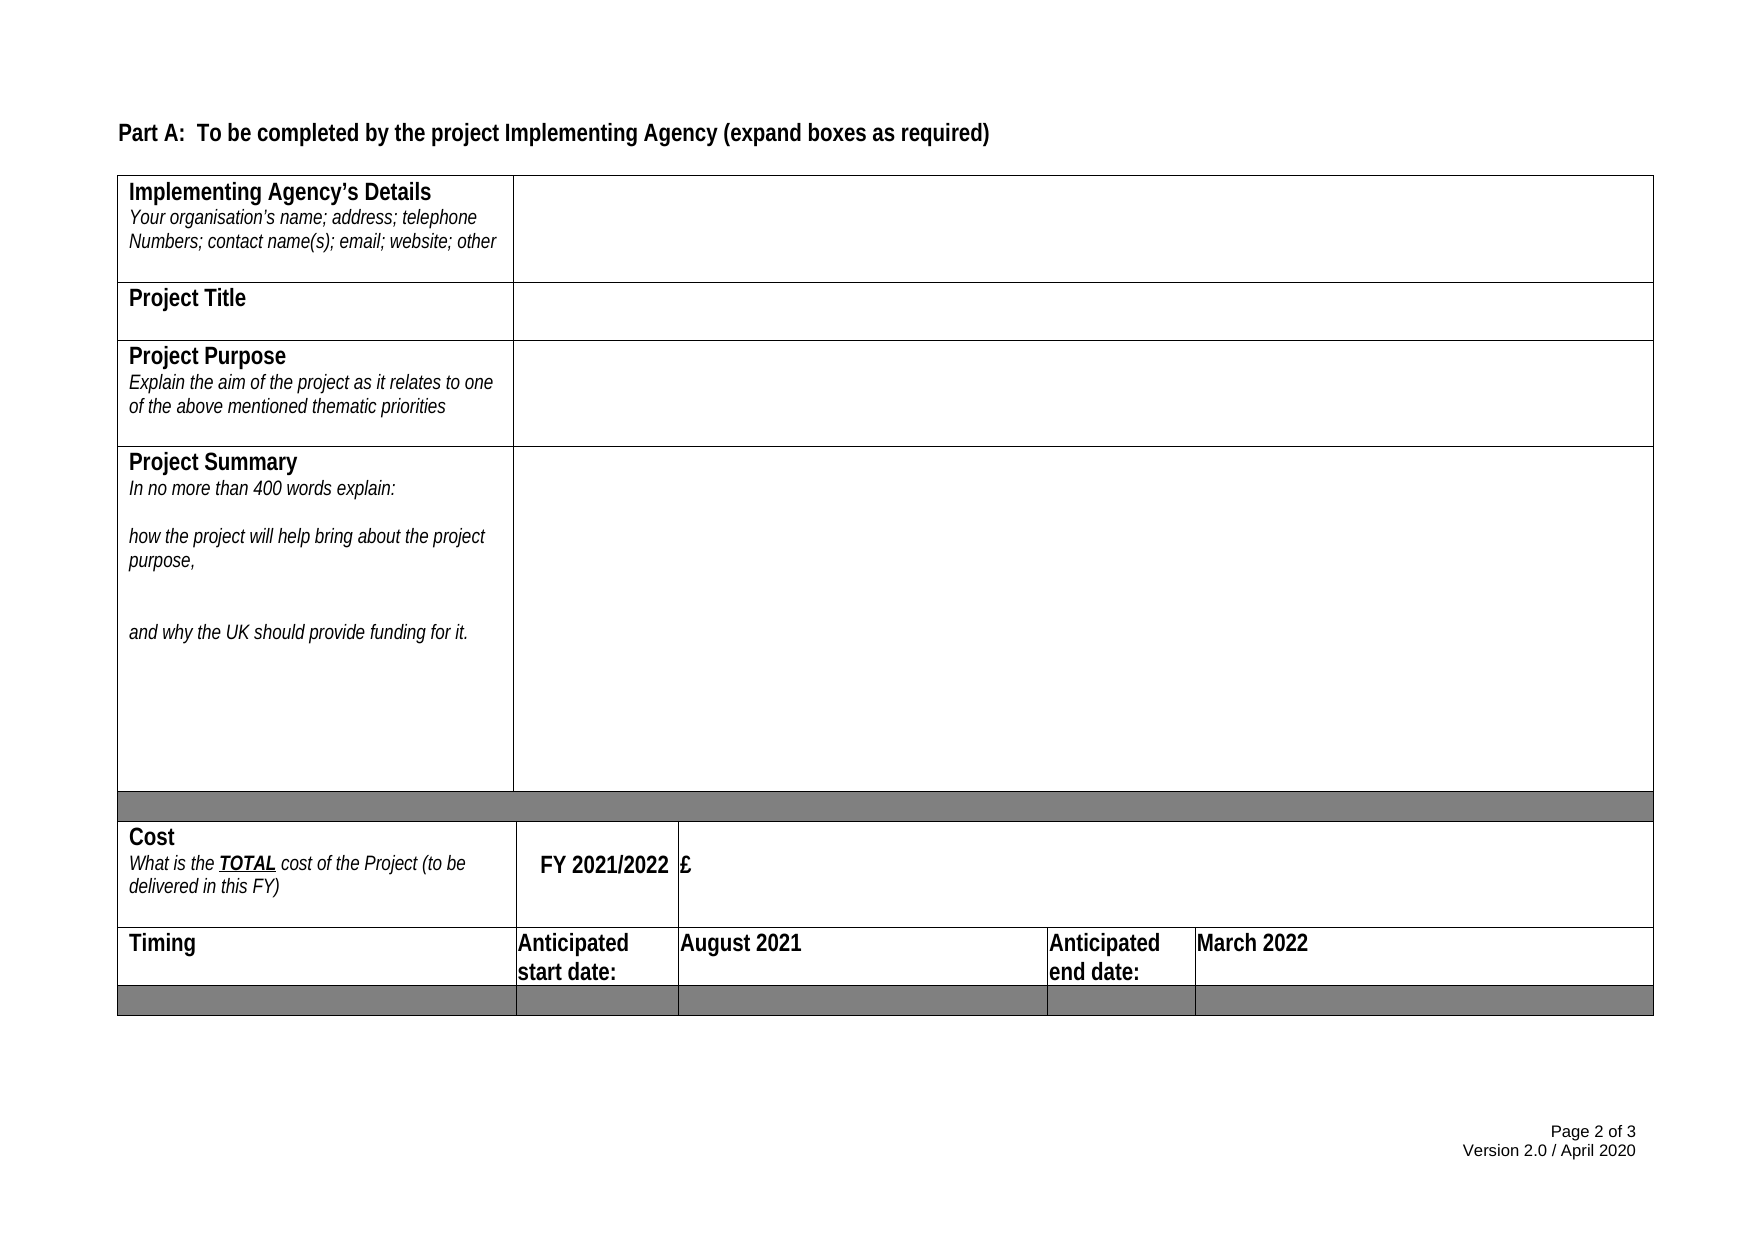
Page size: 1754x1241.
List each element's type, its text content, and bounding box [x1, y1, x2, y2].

table_cell [118, 792, 1653, 821]
table_cell £ [679, 822, 1653, 927]
table_cell Project Summary In no more than 400 words explain: how the project will help bring about the project purpose, and why the UK should provide funding for it. [118, 447, 513, 791]
table_cell [1196, 986, 1653, 1015]
table_cell [514, 283, 1653, 340]
table_header [514, 176, 1653, 282]
table_cell Cost What is the TOTAL cost of the Project (to be delivered in this FY) [118, 822, 516, 927]
text Part A: To be completed by the project Implementing Agency (expand boxes as required) [118, 118, 1636, 147]
table_cell Project Purpose Explain the aim of the project as it relates to one of the above mentioned thematic priorities [118, 341, 513, 446]
table_cell [514, 447, 1653, 791]
table_cell [514, 341, 1653, 446]
table_cell [118, 986, 516, 1015]
table_cell FY 2021/2022 [517, 822, 678, 927]
table_cell Project Title [118, 283, 513, 340]
table_cell March 2022 [1196, 928, 1653, 985]
table_cell [517, 986, 678, 1015]
table_header Implementing Agency’s Details Your organisation’s name; address; telephone Numbers; contact name(s); email; website; other [118, 176, 513, 282]
table_cell Anticipated start date: [517, 928, 678, 985]
table_cell Anticipated end date: [1048, 928, 1195, 985]
table_cell [679, 986, 1047, 1015]
table_cell Timing [118, 928, 516, 985]
table_cell August 2021 [679, 928, 1047, 985]
table_cell [1048, 986, 1195, 1015]
